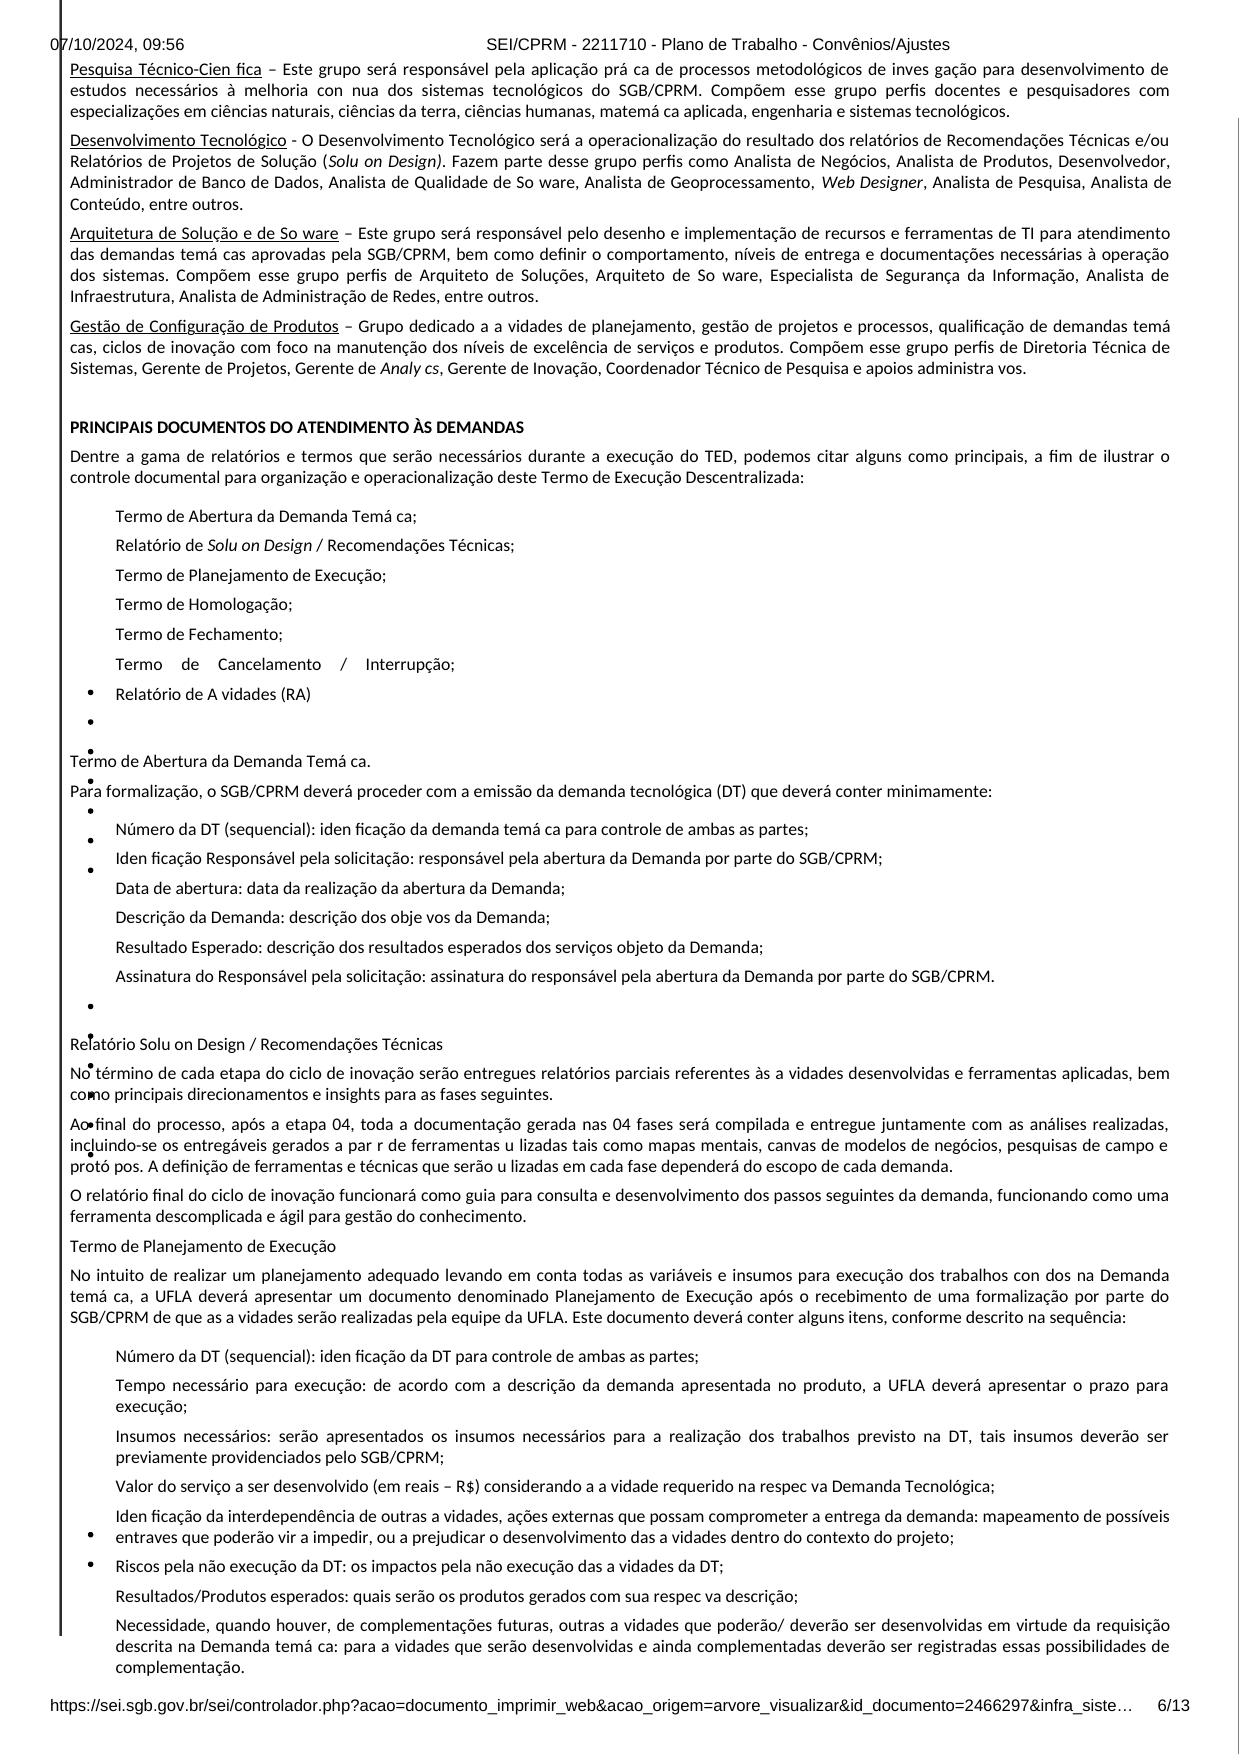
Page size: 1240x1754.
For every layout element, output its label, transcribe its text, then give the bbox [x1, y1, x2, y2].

text Valor do serviço a ser desenvolvido (em reais – R$) considerando a a vidade requerido na respec va Demanda Tecnológica; [115, 1476, 1172, 1497]
text Termo de Fechamento; [115, 623, 1172, 644]
text Relatório de Solu on Design / Recomendações Técnicas; [115, 535, 1172, 556]
text No intuito de realizar um planejamento adequado levando em conta todas as variáveis e insumos para execução dos trabalhos con dos na Demanda temá ca, a UFLA deverá apresentar um documento denominado Planejamento de Execução após o recebimento de uma formalização por parte do SGB/CPRM de que as a vidades serão realizadas pela equipe da UFLA. Este documento deverá conter alguns itens, conforme descrito na sequência: [70, 1265, 1172, 1328]
text Iden ficação da interdependência de outras a vidades, ações externas que possam comprometer a entrega da demanda: mapeamento de possíveis entraves que poderão vir a impedir, ou a prejudicar o desenvolvimento das a vidades dentro do contexto do projeto; [115, 1506, 1172, 1547]
text Riscos pela não execução da DT: os impactos pela não execução das a vidades da DT; [115, 1556, 1172, 1577]
text Resultado Esperado: descrição dos resultados esperados dos serviços objeto da Demanda; [115, 936, 1172, 957]
text Relatório Solu on Design / Recomendações Técnicas [70, 1033, 1172, 1054]
text Necessidade, quando houver, de complementações futuras, outras a vidades que poderão/ deverão ser desenvolvidas em virtude da requisição descrita na Demanda temá ca: para a vidades que serão desenvolvidas e ainda complementadas deverão ser registradas essas possibilidades de complementação. [115, 1615, 1172, 1678]
text Desenvolvimento Tecnológico - O Desenvolvimento Tecnológico será a operacionalização do resultado dos relatórios de Recomendações Técnicas e/ou Relatórios de Projetos de Solução (Solu on Design). Fazem parte desse grupo perfis como Analista de Negócios, Analista de Produtos, Desenvolvedor, Administrador de Banco de Dados, Analista de Qualidade de So ware, Analista de Geoprocessamento, Web Designer, Analista de Pesquisa, Analista de Conteúdo, entre outros. [70, 130, 1172, 214]
text Número da DT (sequencial): iden ficação da demanda temá ca para controle de ambas as partes; [115, 818, 1172, 839]
text Pesquisa Técnico-Cien fica – Este grupo será responsável pela aplicação prá ca de processos metodológicos de inves gação para desenvolvimento de estudos necessários à melhoria con nua dos sistemas tecnológicos do SGB/CPRM. Compõem esse grupo perfis docentes e pesquisadores com especializações em ciências naturais, ciências da terra, ciências humanas, matemá ca aplicada, engenharia e sistemas tecnológicos. [70, 59, 1172, 122]
text Termo de Homologação; [115, 594, 1172, 615]
text Insumos necessários: serão apresentados os insumos necessários para a realização dos trabalhos previsto na DT, tais insumos deverão ser previamente providenciados pelo SGB/CPRM; [115, 1426, 1172, 1467]
text Assinatura do Responsável pela solicitação: assinatura do responsável pela abertura da Demanda por parte do SGB/CPRM. [115, 966, 1172, 987]
text Tempo necessário para execução: de acordo com a descrição da demanda apresentada no produto, a UFLA deverá apresentar o prazo para execução; [115, 1375, 1172, 1417]
text Para formalização, o SGB/CPRM deverá proceder com a emissão da demanda tecnológica (DT) que deverá conter minimamente: [70, 780, 1172, 801]
text Ao final do processo, após a etapa 04, toda a documentação gerada nas 04 fases será compilada e entregue juntamente com as análises realizadas, incluindo-se os entregáveis gerados a par r de ferramentas u lizadas tais como mapas mentais, canvas de modelos de negócios, pesquisas de campo e protó pos. A definição de ferramentas e técnicas que serão u lizadas em cada fase dependerá do escopo de cada demanda. [70, 1113, 1172, 1176]
text Número da DT (sequencial): iden ficação da DT para controle de ambas as partes; [115, 1346, 1172, 1366]
text Termo de Planejamento de Execução; [115, 564, 1172, 586]
text Dentre a gama de relatórios e termos que serão necessários durante a execução do TED, podemos citar alguns como principais, a fim de ilustrar o controle documental para organização e operacionalização deste Termo de Execução Descentralizada: [70, 446, 1172, 488]
text O relatório final do ciclo de inovação funcionará como guia para consulta e desenvolvimento dos passos seguintes da demanda, funcionando como uma ferramenta descomplicada e ágil para gestão do conhecimento. [70, 1185, 1172, 1227]
text Iden ficação Responsável pela solicitação: responsável pela abertura da Demanda por parte do SGB/CPRM; [115, 848, 1172, 869]
text Gestão de Configuração de Produtos – Grupo dedicado a a vidades de planejamento, gestão de projetos e processos, qualificação de demandas temá cas, ciclos de inovação com foco na manutenção dos níveis de excelência de serviços e produtos. Compõem esse grupo perfis de Diretoria Técnica de Sistemas, Gerente de Projetos, Gerente de Analy cs, Gerente de Inovação, Coordenador Técnico de Pesquisa e apoios administra vos. [70, 315, 1172, 378]
text Termo de Abertura da Demanda Temá ca; [115, 506, 1172, 527]
text No término de cada etapa do ciclo de inovação serão entregues relatórios parciais referentes às a vidades desenvolvidas e ferramentas aplicadas, bem como principais direcionamentos e insights para as fases seguintes. [70, 1063, 1172, 1105]
text Descrição da Demanda: descrição dos obje vos da Demanda; [115, 907, 1172, 928]
text Termo de Planejamento de Execução [70, 1236, 1172, 1256]
text Termo de Cancelamento / Interrupção; Relatório de A vidades (RA) [115, 653, 456, 704]
text Data de abertura: data da realização da abertura da Demanda; [115, 877, 1172, 898]
text Arquitetura de Solução e de So ware – Este grupo será responsável pelo desenho e implementação de recursos e ferramentas de TI para atendimento das demandas temá cas aprovadas pela SGB/CPRM, bem como definir o comportamento, níveis de entrega e documentações necessárias à operação dos sistemas. Compõem esse grupo perfis de Arquiteto de Soluções, Arquiteto de So ware, Especialista de Segurança da Informação, Analista de Infraestrutura, Analista de Administração de Redes, entre outros. [70, 223, 1172, 307]
subtitle PRINCIPAIS DOCUMENTOS DO ATENDIMENTO ÀS DEMANDAS [70, 417, 1172, 438]
text Resultados/Produtos esperados: quais serão os produtos gerados com sua respec va descrição; [115, 1586, 1172, 1606]
text Termo de Abertura da Demanda Temá ca. [70, 751, 1172, 772]
